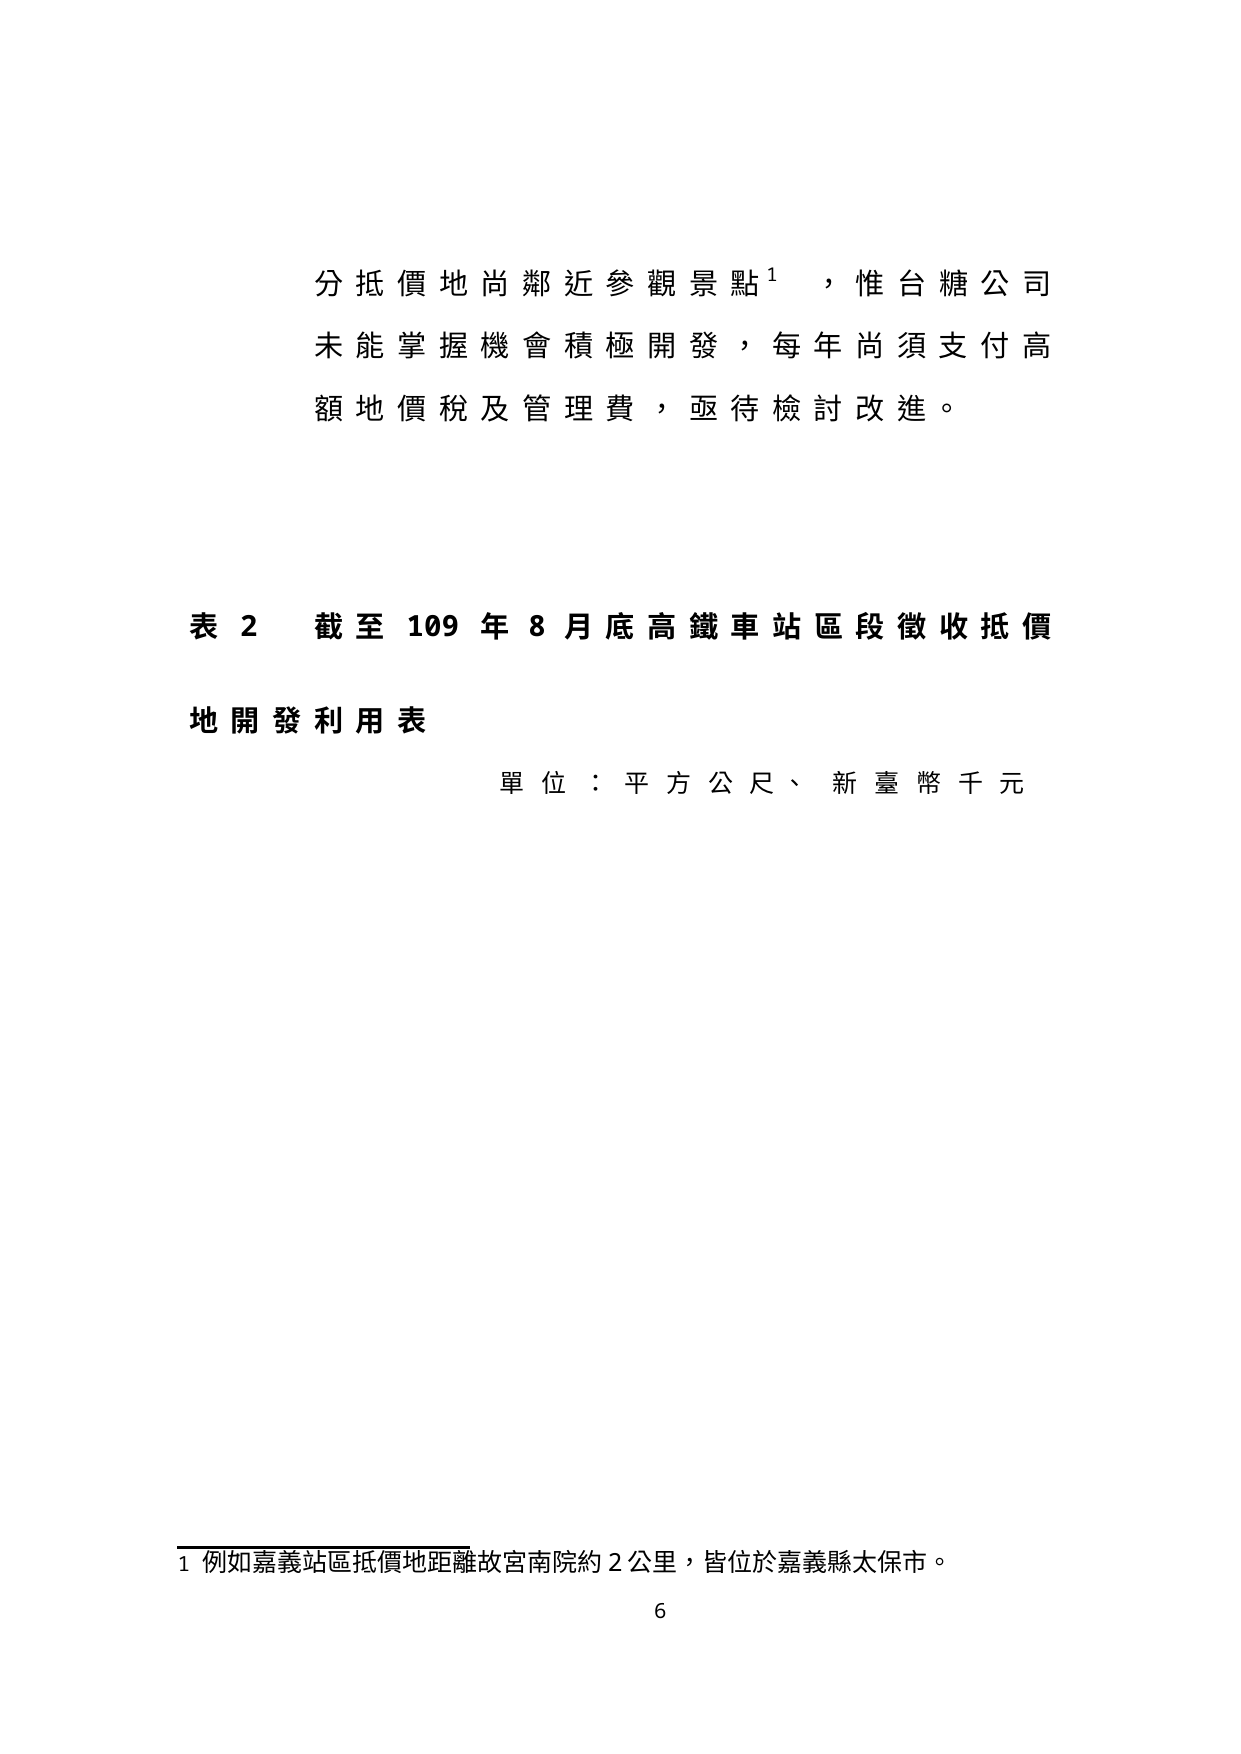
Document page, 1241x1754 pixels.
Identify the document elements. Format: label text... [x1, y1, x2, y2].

text 表2 截至109年8月底高鐵車站區段徵收抵價地開發利用表 [183, 552, 1058, 740]
text 例如嘉義站區抵價地距離故宮南院約2公里，皆位於嘉義縣太保市。 [177, 1548, 1063, 1577]
text 依台糖公司提供資料顯示，截至109年度8月底止抵價地中尚待開發利用面積合計59萬5,857.52平方公尺，雖較108年8月底減少4萬1,412.97平方公尺，惟仍占領回抵價地面積之69.96%，108年度應負擔之地價稅及管理費總計1億1,160萬3千元。雖台糖公司已針對部分抵價地規劃辦理合建，惟考量該公司持有之抵價地土地使用分區多為住宅及商業區，具有產權單一、坵塊完整及面積龐大等優勢，且部分抵價地尚鄰近參觀景點，惟台糖公司未能掌握機會積極開發，每年尚須支付高額地價稅及管理費，亟待檢討改進。 [271, 177, 1058, 427]
text 單位：平方公尺、新臺幣千元 [183, 740, 1033, 802]
